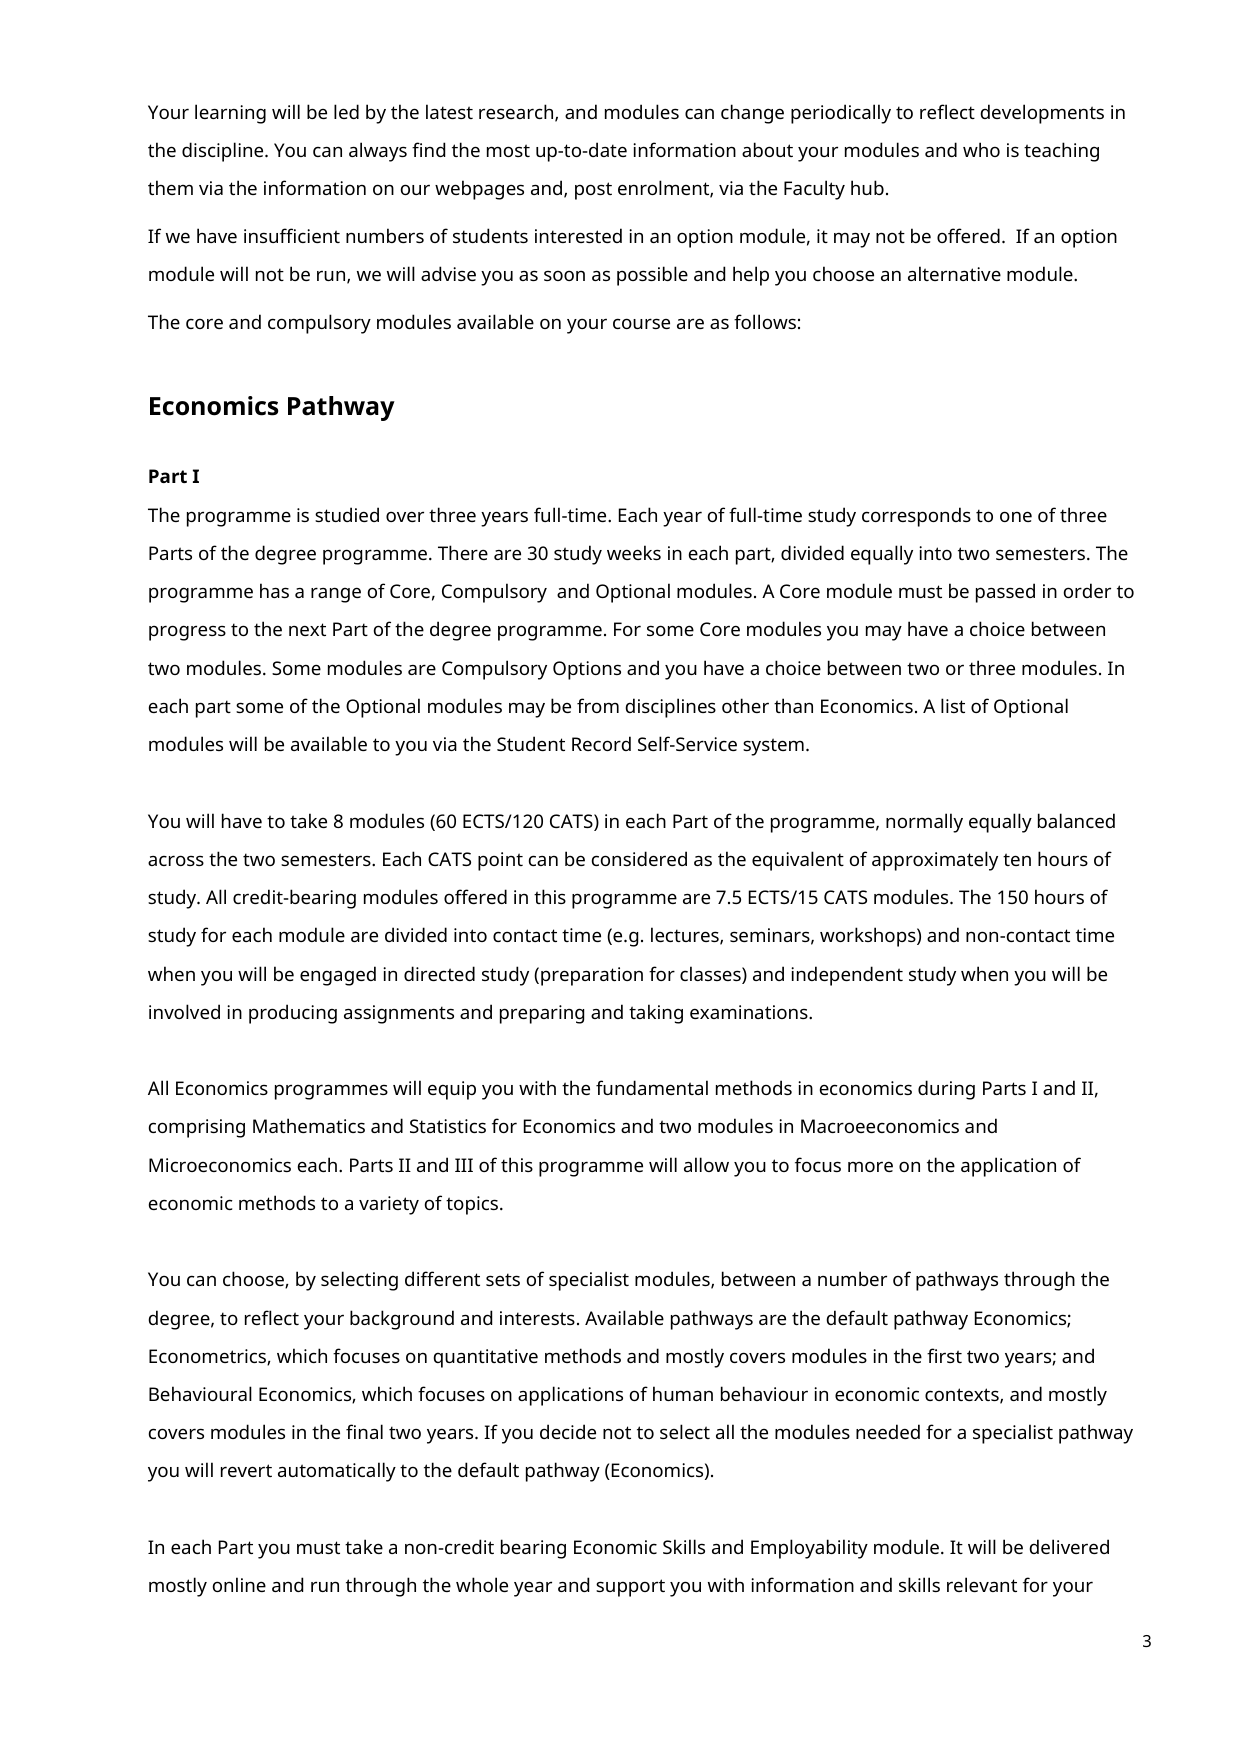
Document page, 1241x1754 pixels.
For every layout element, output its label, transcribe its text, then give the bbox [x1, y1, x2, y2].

text If we have insufficient numbers of students interested in an option module, it may not be offered. If an option module will not be run, we will advise you as soon as possible and help you choose an alternative module. [148, 223, 1152, 287]
table_cell Part I The programme is studied over three years full-time. Each year of full-time study corresponds to one of three Parts of the degree programme. There are 30 study weeks in each part, divided equally into two semesters. The programme has a range of Core, Compulsory and Optional modules. A Core module must be passed in order to progress to the next Part of the degree programme. For some Core modules you may have a choice between two modules. Some modules are Compulsory Options and you have a choice between two or three modules. In each part some of the Optional modules may be from disciplines other than Economics. A list of Optional modules will be available to you via the Student Record Self-Service system. You will have to take 8 modules (60 ECTS/120 CATS) in each Part of the programme, normally equally balanced across the two semesters. Each CATS point can be considered as the equivalent of approximately ten hours of study. All credit-bearing modules offered in this programme are 7.5 ECTS/15 CATS modules. The 150 hours of study for each module are divided into contact time (e.g. lectures, seminars, workshops) and non-contact time when you will be engaged in directed study (preparation for classes) and independent study when you will be involved in producing assignments and preparing and taking examinations. All Economics programmes will equip you with the fundamental methods in economics during Parts I and II, comprising Mathematics and Statistics for Economics and two modules in Macroeeconomics and Microeconomics each. Parts II and III of this programme will allow you to focus more on the application of economic methods to a variety of topics. You can choose, by selecting different sets of specialist modules, between a number of pathways through the degree, to reflect your background and interests. Available pathways are the default pathway Economics; Econometrics, which focuses on quantitative methods and mostly covers modules in the first two years; and Behavioural Economics, which focuses on applications of human behaviour in economic contexts, and mostly covers modules in the final two years. If you decide not to select all the modules needed for a specialist pathway you will revert automatically to the default pathway (Economics). In each Part you must take a non-credit bearing Economic Skills and Employability module. It will be delivered mostly online and run through the whole year and support you with information and skills relevant for your [136, 426, 1152, 1598]
text Your learning will be led by the latest research, and modules can change periodically to reflect developments in the discipline. You can always find the most up-to-date information about your modules and who is teaching them via the information on our webpages and, post enrolment, via the Faculty hub. [148, 99, 1152, 201]
text The core and compulsory modules available on your course are as follows: [148, 309, 1152, 335]
table_header Economics Pathway [136, 357, 1152, 426]
